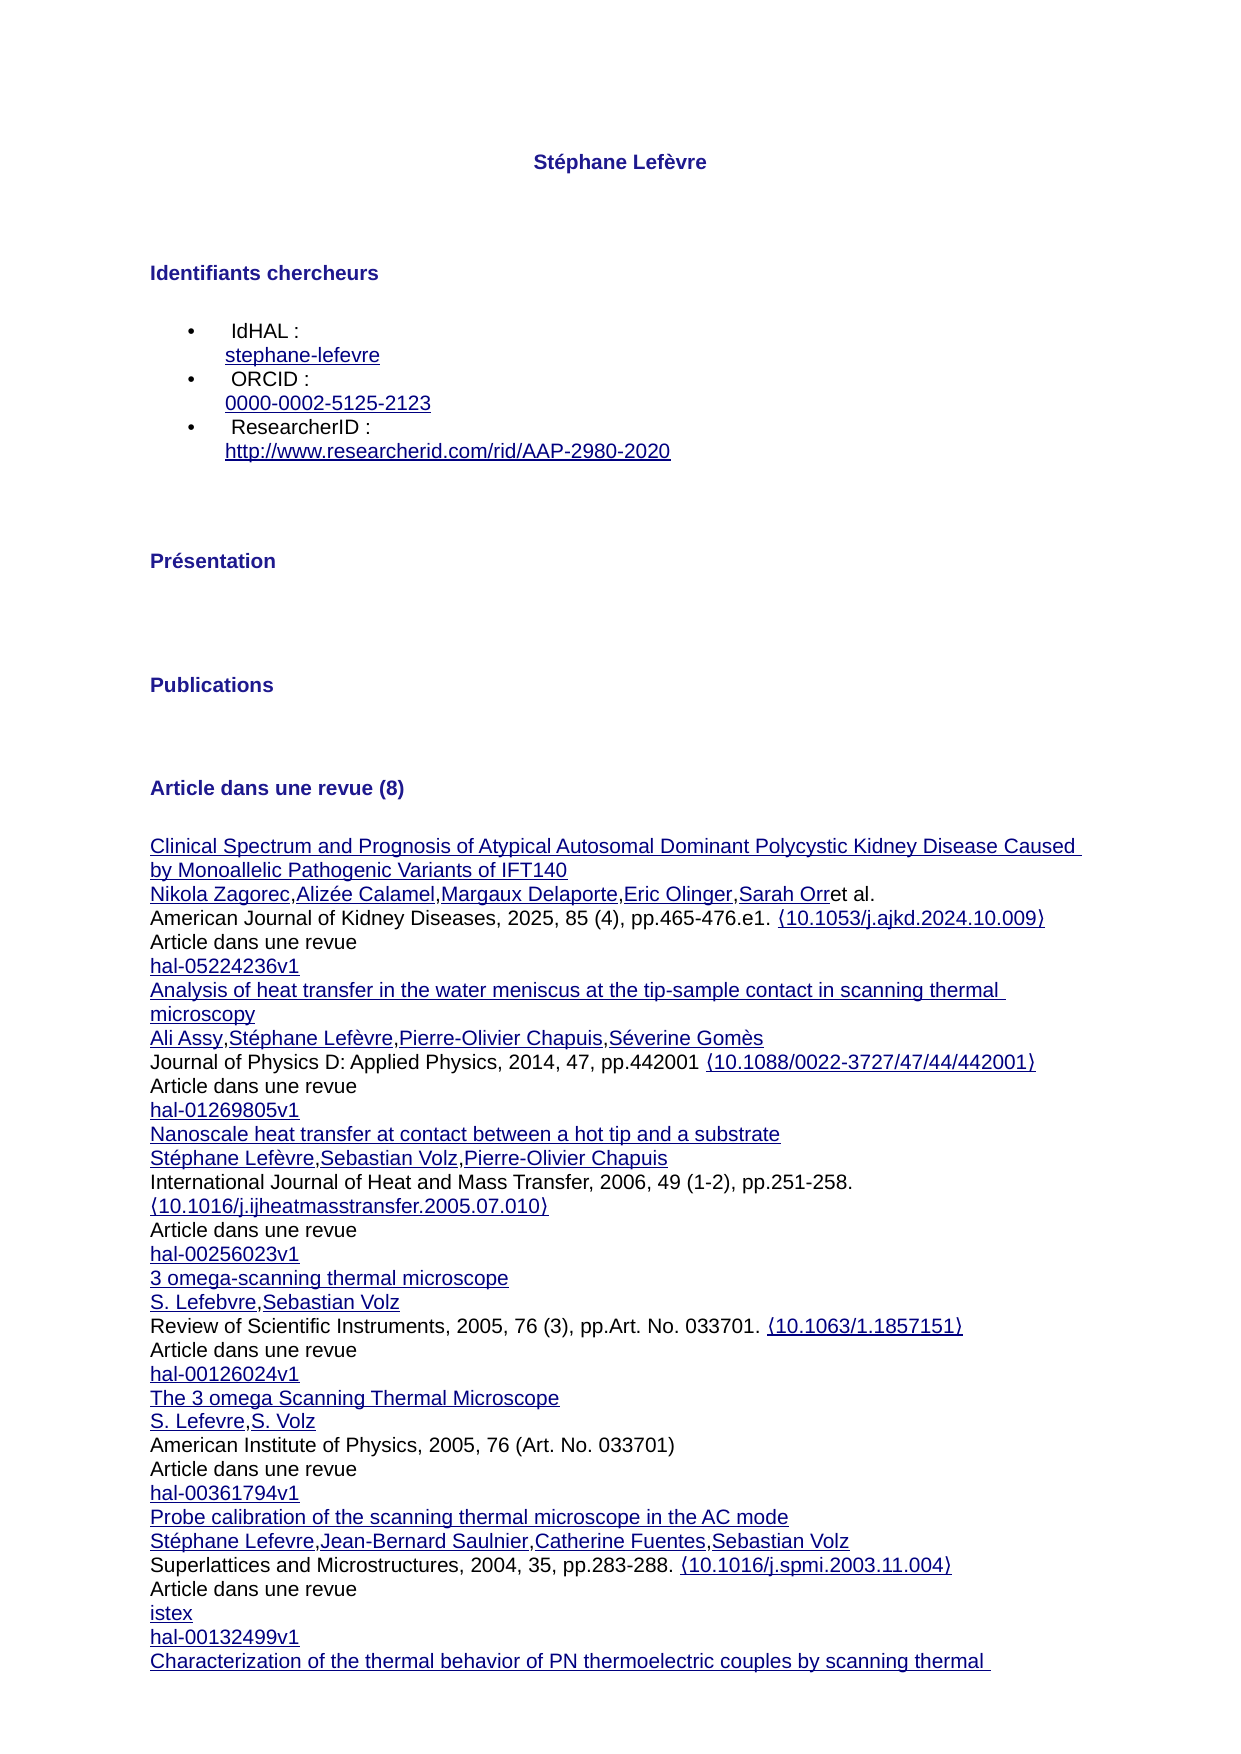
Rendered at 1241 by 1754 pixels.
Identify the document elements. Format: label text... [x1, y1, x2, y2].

table_cell The 3 omega Scanning Thermal Microscope S. Lefevre,S. Volz American Institute of Physics, 2005, 76 (Art. No. 033701) Article dans une revue hal-00361794v1 [150, 1385, 1090, 1505]
table_cell Characterization of the thermal behavior of PN thermoelectric couples by scanning thermal [150, 1649, 1090, 1673]
subtitle Article dans une revue (8) [150, 776, 1090, 800]
table_header Clinical Spectrum and Prognosis of Atypical Autosomal Dominant Polycystic Kidney Disease Caused by Monoallelic Pathogenic Variants of IFT140 Nikola Zagorec,Alizée Calamel,Margaux Delaporte,Eric Olinger,Sarah Orret al. American Journal of Kidney Diseases, 2025, 85 (4), pp.465-476.e1. ⟨10.1053/j.ajkd.2024.10.009⟩ Article dans une revue hal-05224236v1 [150, 834, 1090, 978]
list ResearcherID : [187, 414, 1090, 438]
subtitle Publications [150, 673, 1090, 697]
subtitle Stéphane Lefèvre [150, 150, 1090, 174]
list http://www.researcherid.com/rid/AAP-2980-2020 [187, 438, 1090, 462]
list ORCID : [187, 367, 1090, 391]
subtitle Identifiants chercheurs [150, 260, 1090, 284]
list 0000-0002-5125-2123 [187, 391, 1090, 414]
table_cell 3 omega-scanning thermal microscope S. Lefebvre,Sebastian Volz Review of Scientific Instruments, 2005, 76 (3), pp.Art. No. 033701. ⟨10.1063/1.1857151⟩ Article dans une revue hal-00126024v1 [150, 1266, 1090, 1385]
table_cell Nanoscale heat transfer at contact between a hot tip and a substrate Stéphane Lefèvre,Sebastian Volz,Pierre-Olivier Chapuis International Journal of Heat and Mass Transfer, 2006, 49 (1-2), pp.251-258. ⟨10.1016/j.ijheatmasstransfer.2005.07.010⟩ Article dans une revue hal-00256023v1 [150, 1122, 1090, 1266]
table_cell Probe calibration of the scanning thermal microscope in the AC mode Stéphane Lefevre,Jean-Bernard Saulnier,Catherine Fuentes,Sebastian Volz Superlattices and Microstructures, 2004, 35, pp.283-288. ⟨10.1016/j.spmi.2003.11.004⟩ Article dans une revue istex hal-00132499v1 [150, 1505, 1090, 1649]
subtitle Présentation [150, 549, 1090, 573]
table_cell Analysis of heat transfer in the water meniscus at the tip-sample contact in scanning thermal microscopy Ali Assy,Stéphane Lefèvre,Pierre-Olivier Chapuis,Séverine Gomès Journal of Physics D: Applied Physics, 2014, 47, pp.442001 ⟨10.1088/0022-3727/47/44/442001⟩ Article dans une revue hal-01269805v1 [150, 978, 1090, 1122]
list IdHAL : [187, 319, 1090, 343]
list stephane-lefevre [187, 343, 1090, 367]
